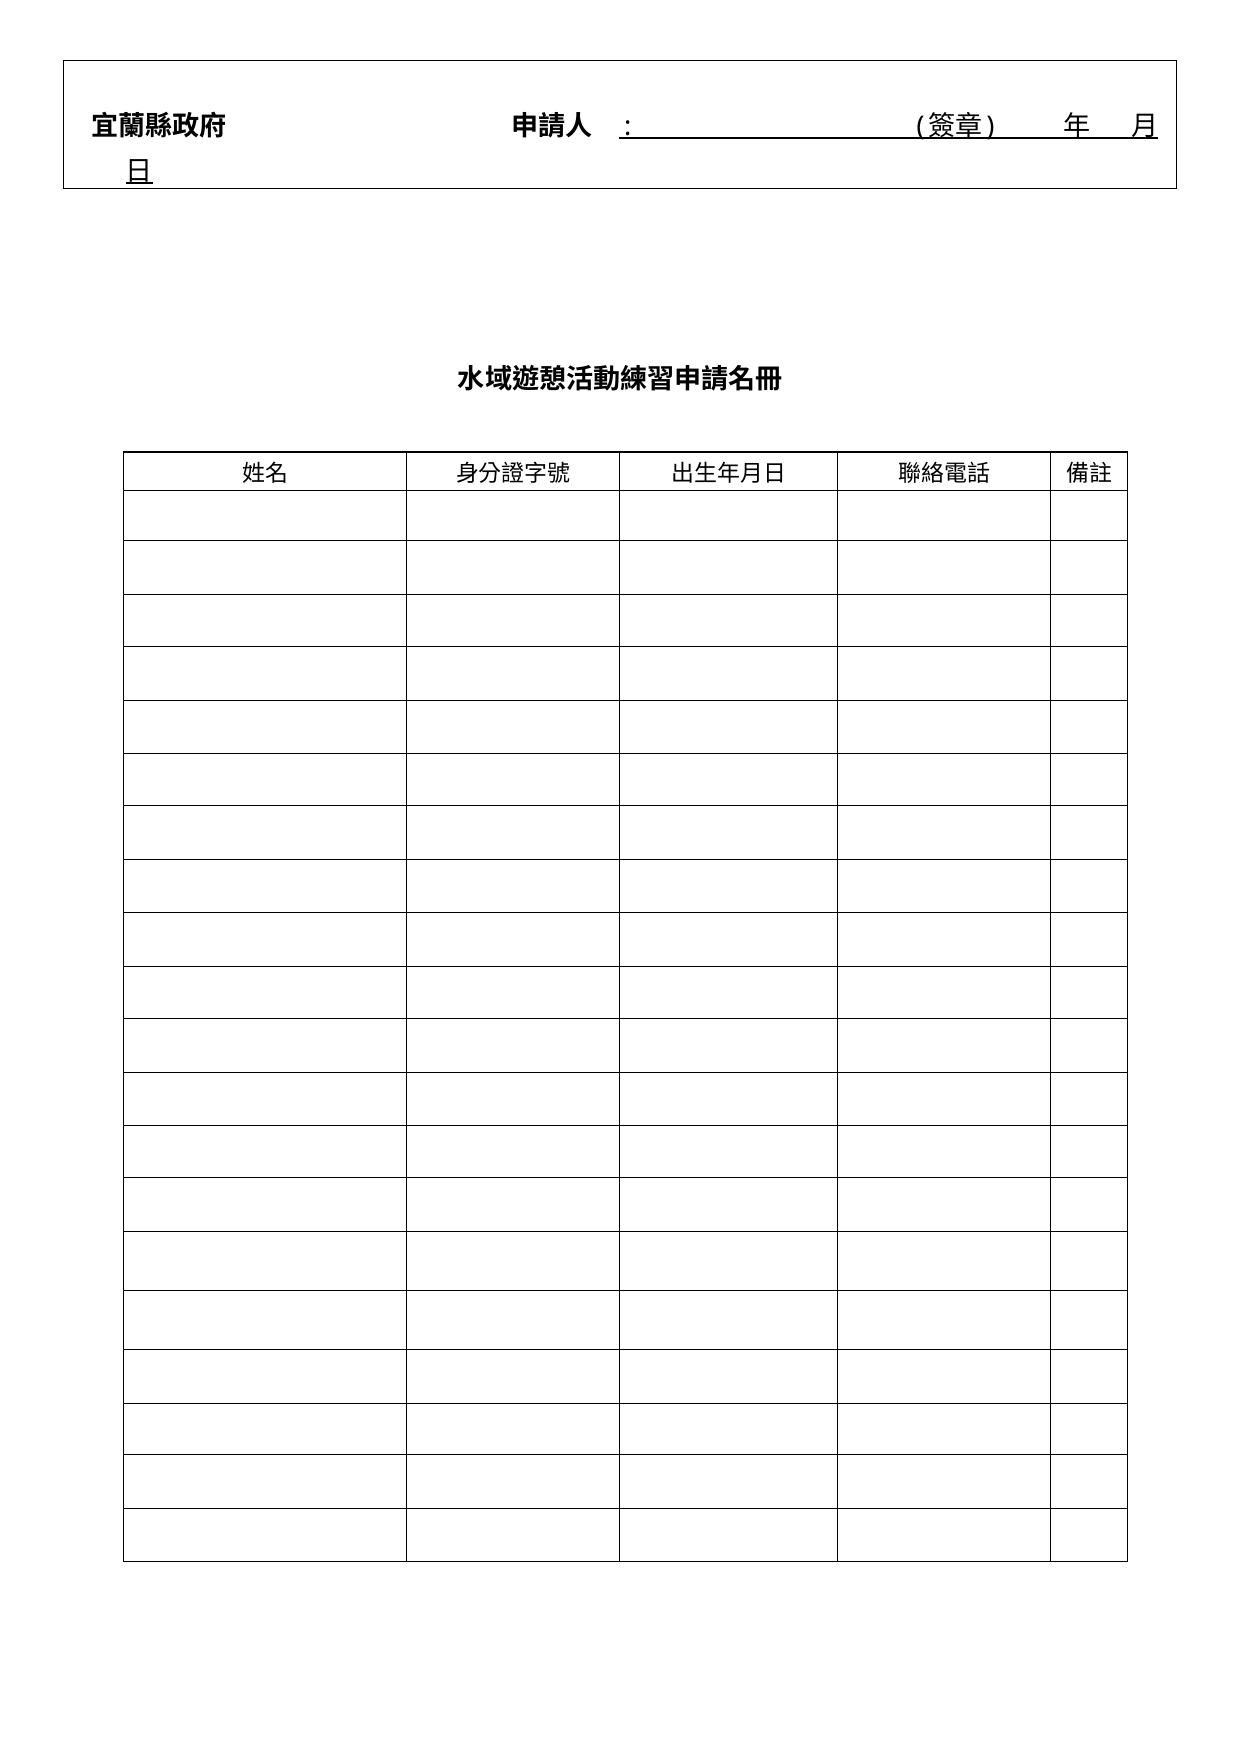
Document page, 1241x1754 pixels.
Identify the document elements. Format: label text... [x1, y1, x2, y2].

table_cell [124, 1404, 406, 1454]
table_header 姓名 [124, 453, 406, 490]
table_cell [838, 595, 1050, 646]
table_cell [407, 1126, 619, 1177]
table_cell [620, 491, 837, 539]
table_cell [838, 806, 1050, 859]
table_cell [838, 1126, 1050, 1177]
table_cell [407, 701, 619, 753]
table_cell [124, 701, 406, 753]
table_cell [407, 491, 619, 539]
table_cell [124, 541, 406, 593]
table_cell [407, 1232, 619, 1289]
table_cell [1051, 1404, 1127, 1454]
table_cell [124, 1019, 406, 1072]
table_cell [838, 1509, 1050, 1561]
table_cell [1051, 913, 1127, 966]
table_cell [407, 1178, 619, 1231]
table_cell [1051, 967, 1127, 1018]
table_cell [838, 701, 1050, 753]
table_cell [620, 1509, 837, 1561]
table_cell [838, 1455, 1050, 1508]
table_cell [407, 860, 619, 912]
table_cell [407, 1073, 619, 1125]
table_header 身分證字號 [407, 453, 619, 490]
table_cell [407, 1404, 619, 1454]
table_cell [620, 967, 837, 1018]
table_cell [838, 491, 1050, 539]
table_cell [124, 491, 406, 539]
table_cell [1051, 1509, 1127, 1561]
table_cell [407, 754, 619, 805]
table_header 備註 [1051, 453, 1127, 490]
table_cell [124, 1350, 406, 1403]
table_header 出生年月日 [620, 453, 837, 490]
table_cell [620, 1232, 837, 1289]
table_cell [1051, 1126, 1127, 1177]
table_cell [1051, 806, 1127, 859]
table_cell [1051, 701, 1127, 753]
table_cell [838, 647, 1050, 700]
table_cell [1051, 647, 1127, 700]
table_cell [407, 595, 619, 646]
table_cell [124, 1455, 406, 1508]
table_cell [838, 1073, 1050, 1125]
table_cell [1051, 1019, 1127, 1072]
table_cell [124, 1232, 406, 1289]
table_cell [838, 541, 1050, 593]
table_cell [124, 595, 406, 646]
table_cell [124, 1178, 406, 1231]
table_cell [620, 1350, 837, 1403]
table_cell [407, 1350, 619, 1403]
table_cell [838, 1019, 1050, 1072]
table_cell [620, 1404, 837, 1454]
table_cell [407, 1455, 619, 1508]
table_cell [124, 913, 406, 966]
table_cell [620, 860, 837, 912]
table_cell [1051, 1455, 1127, 1508]
table_cell [407, 913, 619, 966]
table_cell 宜蘭縣政府 申請人 : (簽章) 年 月 日 [64, 61, 1176, 188]
table_cell [407, 541, 619, 593]
table_cell [620, 701, 837, 753]
table_cell [1051, 754, 1127, 805]
table_cell [838, 913, 1050, 966]
table_cell [1051, 595, 1127, 646]
table_cell [124, 1126, 406, 1177]
table_cell [620, 1126, 837, 1177]
table_cell [838, 967, 1050, 1018]
table_cell [124, 1291, 406, 1349]
table_cell [838, 860, 1050, 912]
table_cell [620, 1455, 837, 1508]
table_cell [407, 806, 619, 859]
table_cell [1051, 1178, 1127, 1231]
table_cell [620, 1019, 837, 1072]
table_cell [838, 1291, 1050, 1349]
table_cell [620, 647, 837, 700]
table_cell [838, 1350, 1050, 1403]
table_cell [620, 913, 837, 966]
table_cell [838, 1178, 1050, 1231]
table_cell [838, 1404, 1050, 1454]
text 水域遊憩活動練習申請名冊 [75, 339, 1165, 414]
table_cell [620, 1291, 837, 1349]
table_cell [1051, 1350, 1127, 1403]
table_cell [1051, 491, 1127, 539]
table_cell [407, 647, 619, 700]
table_cell [838, 754, 1050, 805]
table_cell [124, 860, 406, 912]
table_cell [407, 967, 619, 1018]
table_cell [407, 1291, 619, 1349]
table_cell [1051, 860, 1127, 912]
table_header 聯絡電話 [838, 453, 1050, 490]
table_cell [407, 1019, 619, 1072]
table_cell [620, 1073, 837, 1125]
table_cell [838, 1232, 1050, 1289]
table_cell [1051, 1073, 1127, 1125]
table_cell [620, 1178, 837, 1231]
table_cell [620, 595, 837, 646]
table_cell [124, 1509, 406, 1561]
table_cell [620, 806, 837, 859]
table_cell [124, 806, 406, 859]
table_cell [124, 754, 406, 805]
table_cell [124, 1073, 406, 1125]
table_cell [124, 647, 406, 700]
table_cell [407, 1509, 619, 1561]
table_cell [124, 967, 406, 1018]
table_cell [620, 541, 837, 593]
table_cell [1051, 1291, 1127, 1349]
table_cell [1051, 1232, 1127, 1289]
table_cell [1051, 541, 1127, 593]
table_cell [620, 754, 837, 805]
